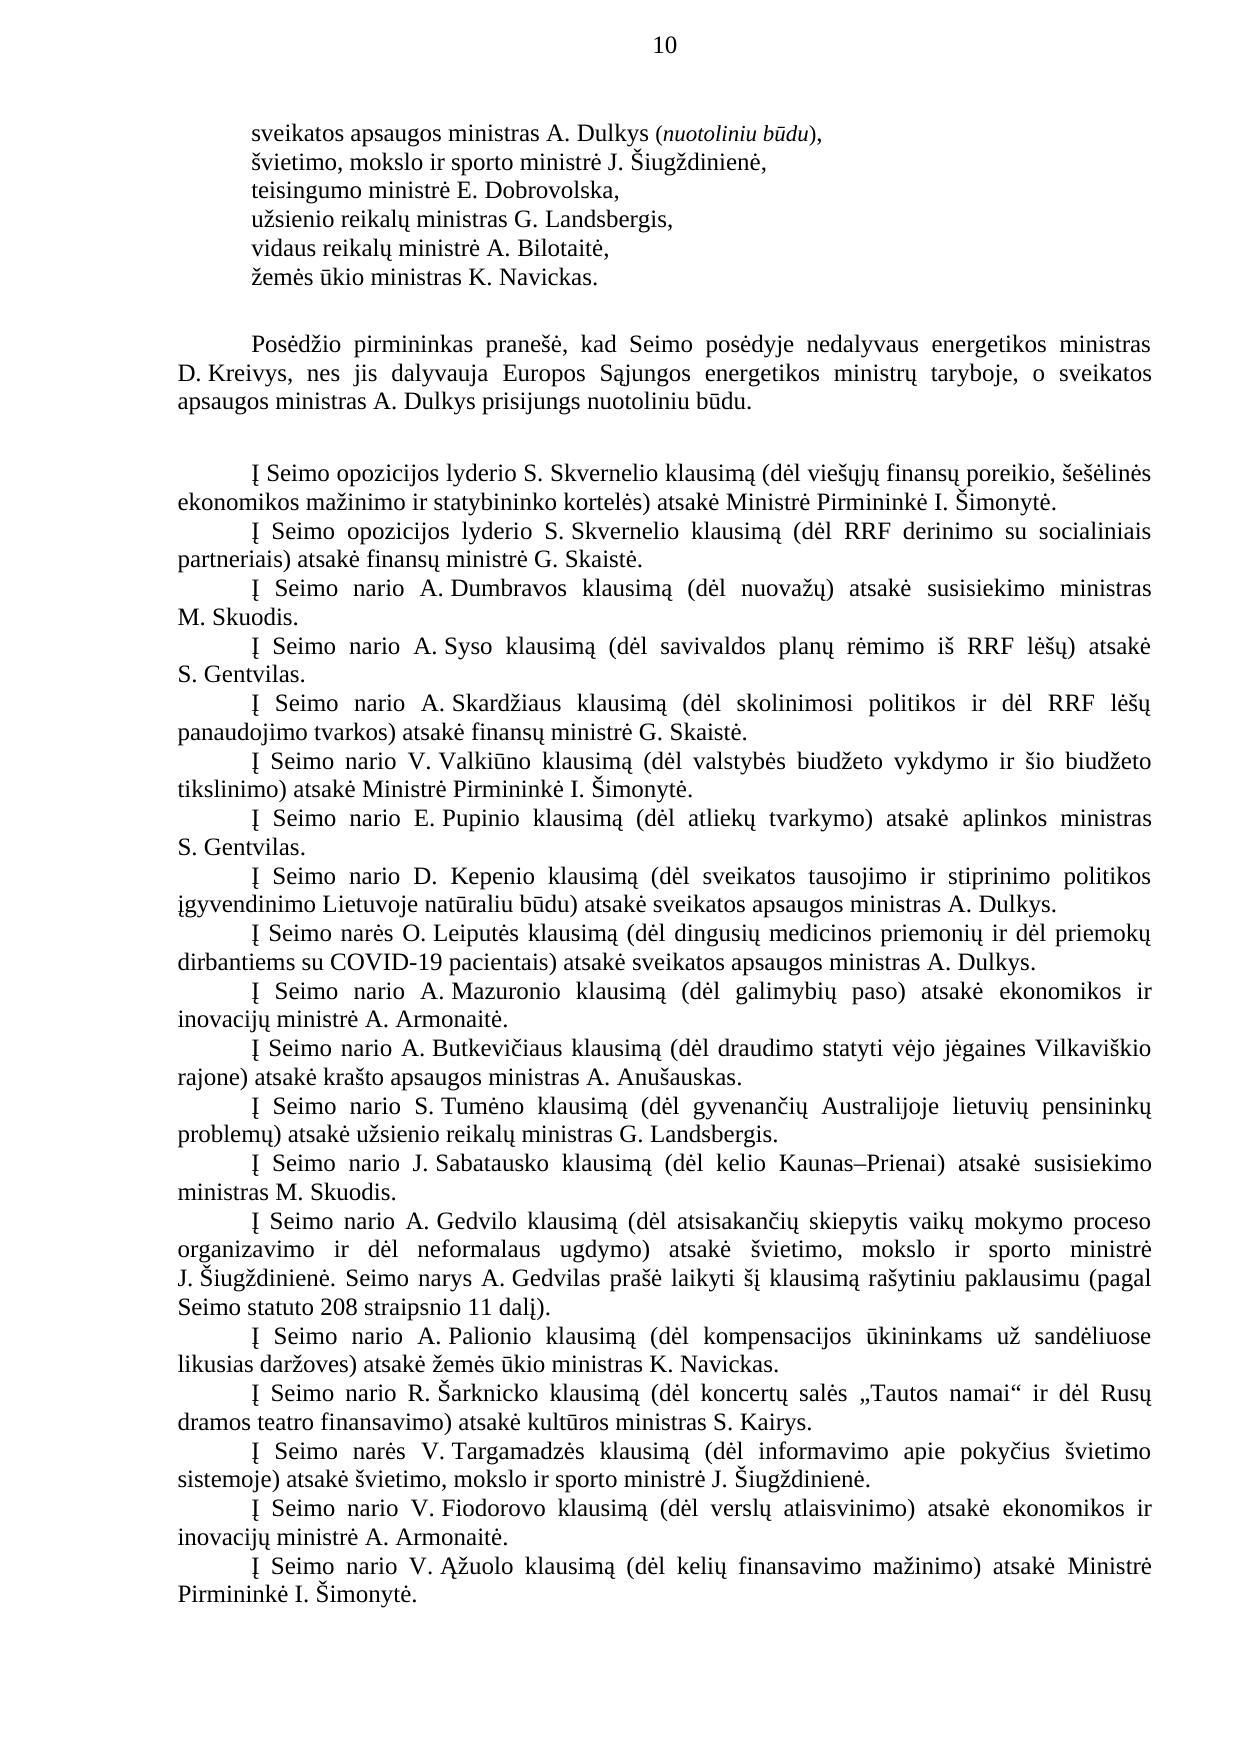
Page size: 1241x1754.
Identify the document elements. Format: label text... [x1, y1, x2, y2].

text Į Seimo nario R. Šarknicko klausimą (dėl koncertų salės „Tautos namai“ ir dėl Rusų dramos teatro finansavimo) atsakė kultūros ministras S. Kairys. [177, 1378, 1152, 1436]
text teisingumo ministrė E. Dobrovolska, [177, 176, 1152, 204]
text švietimo, mokslo ir sporto ministrė J. Šiugždinienė, [177, 147, 1152, 176]
text Į Seimo opozicijos lyderio S. Skvernelio klausimą (dėl RRF derinimo su socialiniais partneriais) atsakė finansų ministrė G. Skaistė. [177, 516, 1152, 573]
text vidaus reikalų ministrė A. Bilotaitė, [177, 233, 1152, 262]
text Į Seimo nario E. Pupinio klausimą (dėl atliekų tvarkymo) atsakė aplinkos ministras S. Gentvilas. [177, 803, 1152, 861]
text sveikatos apsaugos ministras A. Dulkys (nuotoliniu būdu), [177, 118, 1152, 147]
text Į Seimo nario V. Fiodorovo klausimą (dėl verslų atlaisvinimo) atsakė ekonomikos ir inovacijų ministrė A. Armonaitė. [177, 1493, 1152, 1551]
text Į Seimo narės V. Targamadzės klausimą (dėl informavimo apie pokyčius švietimo sistemoje) atsakė švietimo, mokslo ir sporto ministrė J. Šiugždinienė. [177, 1436, 1152, 1493]
text Į Seimo nario A. Syso klausimą (dėl savivaldos planų rėmimo iš RRF lėšų) atsakė S. Gentvilas. [177, 631, 1152, 688]
text Į Seimo nario A. Dumbravos klausimą (dėl nuovažų) atsakė susisiekimo ministras M. Skuodis. [177, 573, 1152, 631]
text Posėdžio pirmininkas pranešė, kad Seimo posėdyje nedalyvaus energetikos ministras D. Kreivys, nes jis dalyvauja Europos Sąjungos energetikos ministrų taryboje, o sveikatos apsaugos ministras A. Dulkys prisijungs nuotoliniu būdu. [177, 329, 1152, 415]
text Į Seimo nario S. Tumėno klausimą (dėl gyvenančių Australijoje lietuvių pensininkų problemų) atsakė užsienio reikalų ministras G. Landsbergis. [177, 1091, 1152, 1148]
text Į Seimo nario V. Valkiūno klausimą (dėl valstybės biudžeto vykdymo ir šio biudžeto tikslinimo) atsakė Ministrė Pirmininkė I. Šimonytė. [177, 746, 1152, 803]
text Į Seimo opozicijos lyderio S. Skvernelio klausimą (dėl viešųjų finansų poreikio, šešėlinės ekonomikos mažinimo ir statybininko kortelės) atsakė Ministrė Pirmininkė I. Šimonytė. [177, 458, 1152, 516]
text Į Seimo nario V. Ąžuolo klausimą (dėl kelių finansavimo mažinimo) atsakė Ministrė Pirmininkė I. Šimonytė. [177, 1551, 1152, 1608]
text Į Seimo nario A. Mazuronio klausimą (dėl galimybių paso) atsakė ekonomikos ir inovacijų ministrė A. Armonaitė. [177, 976, 1152, 1033]
text Į Seimo nario D. Kepenio klausimą (dėl sveikatos tausojimo ir stiprinimo politikos įgyvendinimo Lietuvoje natūraliu būdu) atsakė sveikatos apsaugos ministras A. Dulkys. [177, 861, 1152, 918]
text Į Seimo narės O. Leiputės klausimą (dėl dingusių medicinos priemonių ir dėl priemokų dirbantiems su COVID-19 pacientais) atsakė sveikatos apsaugos ministras A. Dulkys. [177, 918, 1152, 976]
text Į Seimo nario A. Butkevičiaus klausimą (dėl draudimo statyti vėjo jėgaines Vilkaviškio rajone) atsakė krašto apsaugos ministras A. Anušauskas. [177, 1033, 1152, 1091]
text Į Seimo nario A. Gedvilo klausimą (dėl atsisakančių skiepytis vaikų mokymo proceso organizavimo ir dėl neformalaus ugdymo) atsakė švietimo, mokslo ir sporto ministrė J. Šiugždinienė. Seimo narys A. Gedvilas prašė laikyti šį klausimą rašytiniu paklausimu (pagal Seimo statuto 208 straipsnio 11 dalį). [177, 1206, 1152, 1321]
text Į Seimo nario J. Sabatausko klausimą (dėl kelio Kaunas–Prienai) atsakė susisiekimo ministras M. Skuodis. [177, 1148, 1152, 1206]
text Į Seimo nario A. Skardžiaus klausimą (dėl skolinimosi politikos ir dėl RRF lėšų panaudojimo tvarkos) atsakė finansų ministrė G. Skaistė. [177, 688, 1152, 746]
text Į Seimo nario A. Palionio klausimą (dėl kompensacijos ūkininkams už sandėliuose likusias daržoves) atsakė žemės ūkio ministras K. Navickas. [177, 1321, 1152, 1378]
text užsienio reikalų ministras G. Landsbergis, [177, 204, 1152, 233]
text žemės ūkio ministras K. Navickas. [177, 262, 1152, 291]
